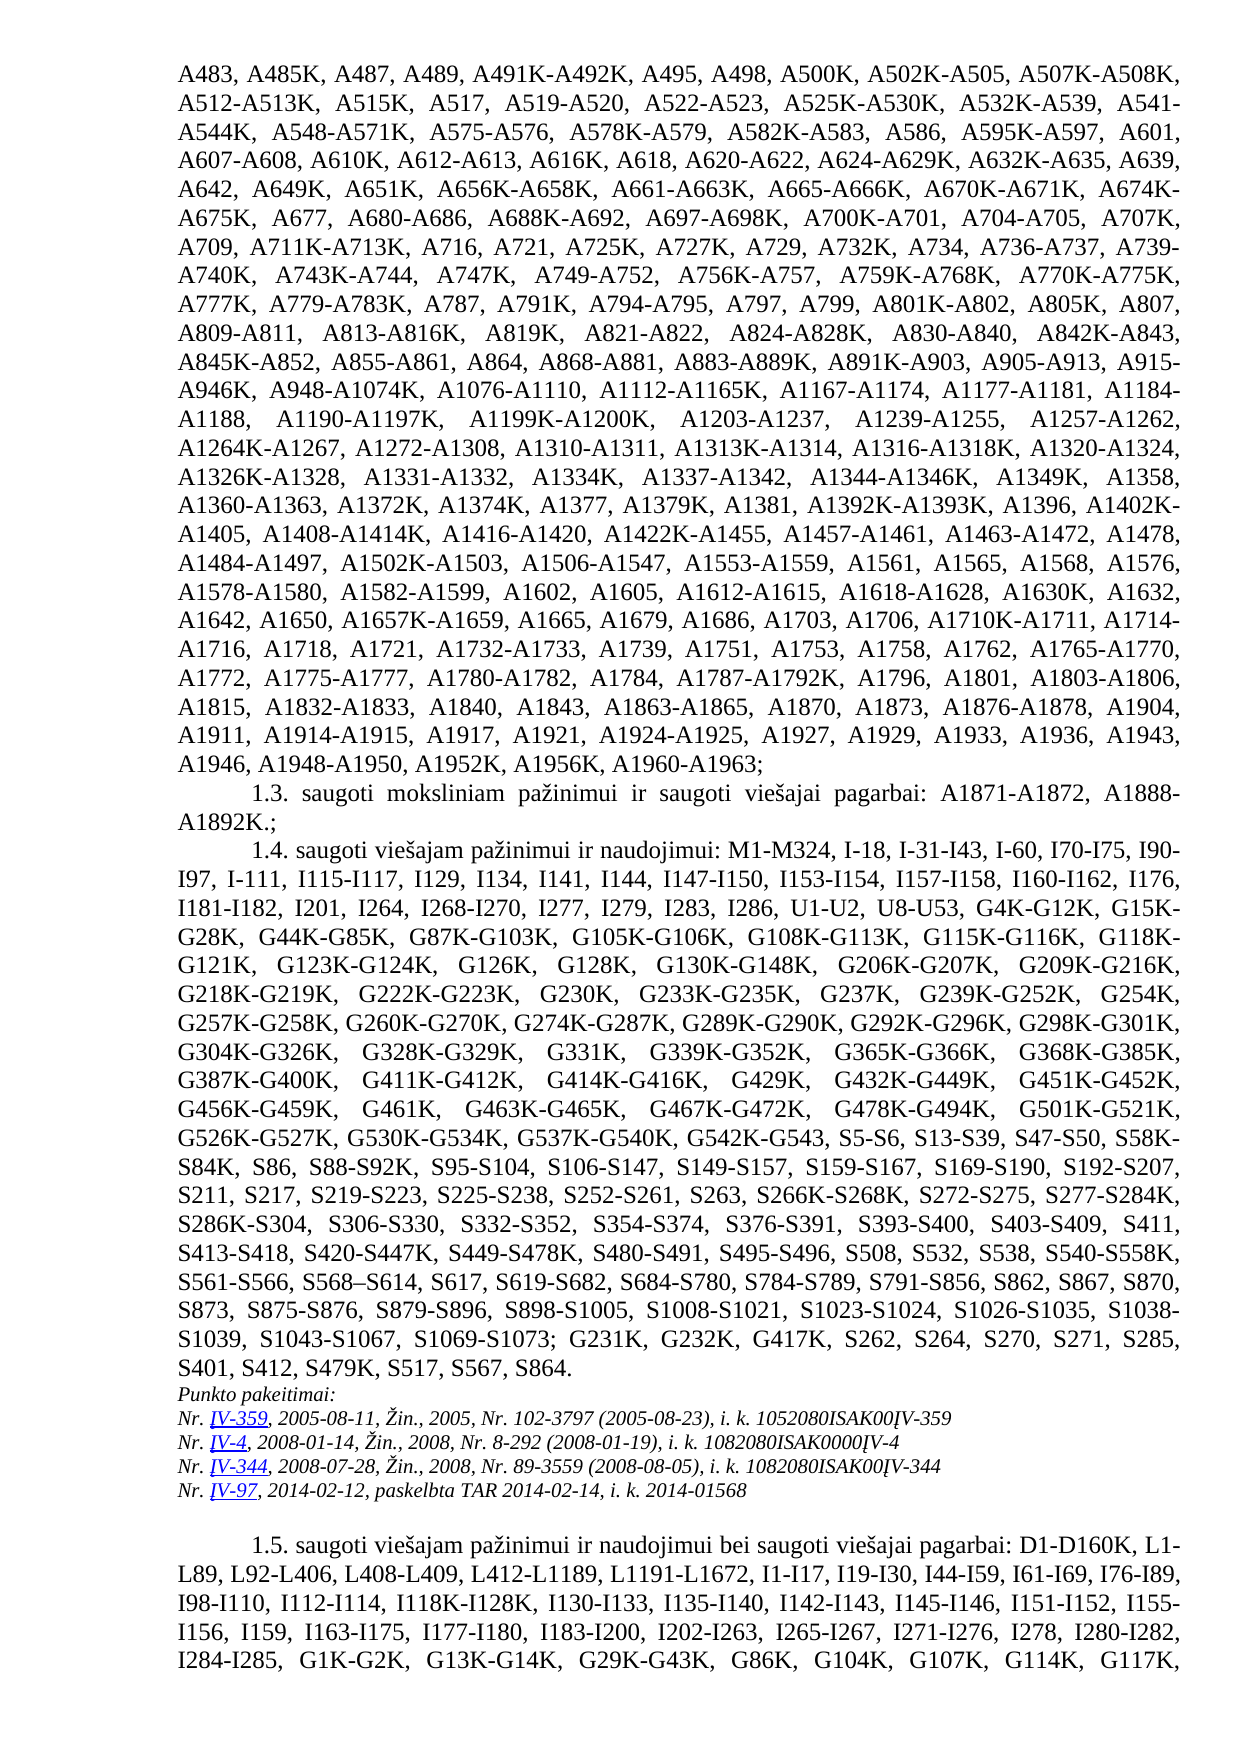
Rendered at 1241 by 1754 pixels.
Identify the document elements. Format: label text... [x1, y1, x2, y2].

text 1.4. saugoti viešajam pažinimui ir naudojimui: M1-M324, I-18, I-31-I43, I-60, I70-I75, I90-I97, I-111, I115-I117, I129, I134, I141, I144, I147-I150, I153-I154, I157-I158, I160-I162, I176, I181-I182, I201, I264, I268-I270, I277, I279, I283, I286, U1-U2, U8-U53, G4K-G12K, G15K-G28K, G44K-G85K, G87K-G103K, G105K-G106K, G108K-G113K, G115K-G116K, G118K-G121K, G123K-G124K, G126K, G128K, G130K-G148K, G206K-G207K, G209K-G216K, G218K-G219K, G222K-G223K, G230K, G233K-G235K, G237K, G239K-G252K, G254K, G257K-G258K, G260K-G270K, G274K-G287K, G289K-G290K, G292K-G296K, G298K-G301K, G304K-G326K, G328K-G329K, G331K, G339K-G352K, G365K-G366K, G368K-G385K, G387K-G400K, G411K-G412K, G414K-G416K, G429K, G432K-G449K, G451K-G452K, G456K-G459K, G461K, G463K-G465K, G467K-G472K, G478K-G494K, G501K-G521K, G526K-G527K, G530K-G534K, G537K-G540K, G542K-G543, S5-S6, S13-S39, S47-S50, S58K-S84K, S86, S88-S92K, S95-S104, S106-S147, S149-S157, S159-S167, S169-S190, S192-S207, S211, S217, S219-S223, S225-S238, S252-S261, S263, S266K-S268K, S272-S275, S277-S284K, S286K-S304, S306-S330, S332-S352, S354-S374, S376-S391, S393-S400, S403-S409, S411, S413-S418, S420-S447K, S449-S478K, S480-S491, S495-S496, S508, S532, S538, S540-S558K, S561-S566, S568–S614, S617, S619-S682, S684-S780, S784-S789, S791-S856, S862, S867, S870, S873, S875-S876, S879-S896, S898-S1005, S1008-S1021, S1023-S1024, S1026-S1035, S1038-S1039, S1043-S1067, S1069-S1073; G231K, G232K, G417K, S262, S264, S270, S271, S285, S401, S412, S479K, S517, S567, S864. [177, 835, 1181, 1382]
text 1.5. saugoti viešajam pažinimui ir naudojimui bei saugoti viešajai pagarbai: D1-D160K, L1-L89, L92-L406, L408-L409, L412-L1189, L1191-L1672, I1-I17, I19-I30, I44-I59, I61-I69, I76-I89, I98-I110, I112-I114, I118K-I128K, I130-I133, I135-I140, I142-I143, I145-I146, I151-I152, I155-I156, I159, I163-I175, I177-I180, I183-I200, I202-I263, I265-I267, I271-I276, I278, I280-I282, I284-I285, G1K-G2K, G13K-G14K, G29K-G43K, G86K, G104K, G107K, G114K, G117K, [177, 1531, 1181, 1674]
text Punkto pakeitimai: [177, 1382, 1181, 1406]
text Nr. ĮV-4, 2008-01-14, Žin., 2008, Nr. 8-292 (2008-01-19), i. k. 1082080ISAK0000ĮV-4 [177, 1430, 1181, 1454]
text A483, A485K, A487, A489, A491K-A492K, A495, A498, A500K, A502K-A505, A507K-A508K, A512-A513K, A515K, A517, A519-A520, A522-A523, A525K-A530K, A532K-A539, A541-A544K, A548-A571K, A575-A576, A578K-A579, A582K-A583, A586, A595K-A597, A601, A607-A608, A610K, A612-A613, A616K, A618, A620-A622, A624-A629K, A632K-A635, A639, A642, A649K, A651K, A656K-A658K, A661-A663K, A665-A666K, A670K-A671K, A674K-A675K, A677, A680-A686, A688K-A692, A697-A698K, A700K-A701, A704-A705, A707K, A709, A711K-A713K, A716, A721, A725K, A727K, A729, A732K, A734, A736-A737, A739-A740K, A743K-A744, A747K, A749-A752, A756K-A757, A759K-A768K, A770K-A775K, A777K, A779-A783K, A787, A791K, A794-A795, A797, A799, A801K-A802, A805K, A807, A809-A811, A813-A816K, A819K, A821-A822, A824-A828K, A830-A840, A842K-A843, A845K-A852, A855-A861, A864, A868-A881, A883-A889K, A891K-A903, A905-A913, A915-A946K, A948-A1074K, A1076-A1110, A1112-A1165K, A1167-A1174, A1177-A1181, A1184-A1188, A1190-A1197K, A1199K-A1200K, A1203-A1237, A1239-A1255, A1257-A1262, A1264K-A1267, A1272-A1308, A1310-A1311, A1313K-A1314, A1316-A1318K, A1320-A1324, A1326K-A1328, A1331-A1332, A1334K, A1337-A1342, A1344-A1346K, A1349K, A1358, A1360-A1363, A1372K, A1374K, A1377, A1379K, A1381, A1392K-A1393K, A1396, A1402K-A1405, A1408-A1414K, A1416-A1420, A1422K-A1455, A1457-A1461, A1463-A1472, A1478, A1484-A1497, A1502K-A1503, A1506-A1547, A1553-A1559, A1561, A1565, A1568, A1576, A1578-A1580, A1582-A1599, A1602, A1605, A1612-A1615, A1618-A1628, A1630K, A1632, A1642, A1650, A1657K-A1659, A1665, A1679, A1686, A1703, A1706, A1710K-A1711, A1714-A1716, A1718, A1721, A1732-A1733, A1739, A1751, A1753, A1758, A1762, A1765-A1770, A1772, A1775-A1777, A1780-A1782, A1784, A1787-A1792K, A1796, A1801, A1803-A1806, A1815, A1832-A1833, A1840, A1843, A1863-A1865, A1870, A1873, A1876-A1878, A1904, A1911, A1914-A1915, A1917, A1921, A1924-A1925, A1927, A1929, A1933, A1936, A1943, A1946, A1948-A1950, A1952K, A1956K, A1960-A1963; [177, 59, 1181, 778]
text Nr. ĮV-344, 2008-07-28, Žin., 2008, Nr. 89-3559 (2008-08-05), i. k. 1082080ISAK00ĮV-344 [177, 1454, 1181, 1478]
text Nr. ĮV-97, 2014-02-12, paskelbta TAR 2014-02-14, i. k. 2014-01568 [177, 1478, 1181, 1502]
text Nr. ĮV-359, 2005-08-11, Žin., 2005, Nr. 102-3797 (2005-08-23), i. k. 1052080ISAK00ĮV-359 [177, 1406, 1181, 1430]
text 1.3. saugoti moksliniam pažinimui ir saugoti viešajai pagarbai: A1871-A1872, A1888-A1892K.; [177, 778, 1181, 835]
